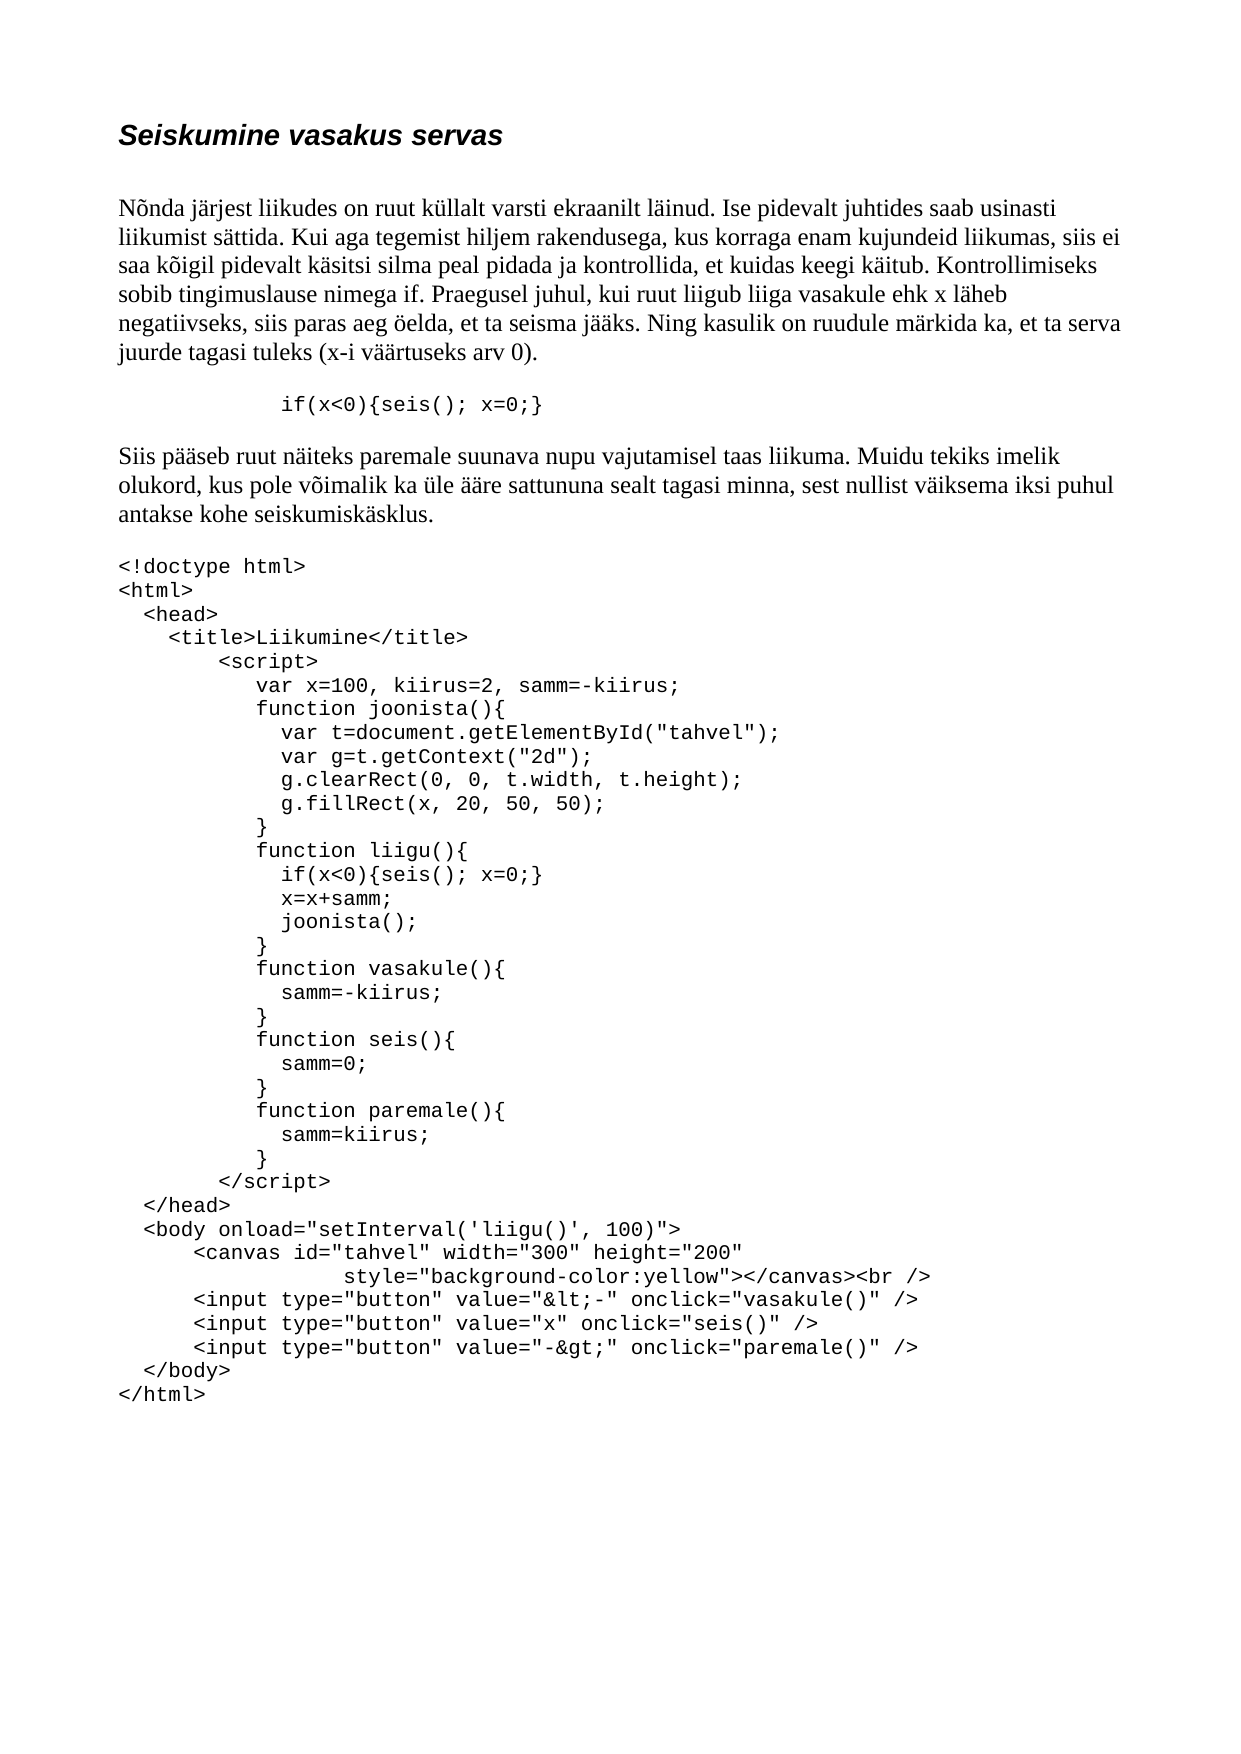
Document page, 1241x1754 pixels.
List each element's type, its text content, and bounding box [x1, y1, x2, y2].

text </body> [118, 1360, 1122, 1384]
text Siis pääseb ruut näiteks paremale suunava nupu vajutamisel taas liikuma. Muidu tekiks imelik olukord, kus pole võimalik ka üle ääre sattununa sealt tagasi minna, sest nullist väiksema iksi puhul antakse kohe seiskumiskäsklus. [118, 441, 1122, 528]
text samm=kiirus; [118, 1124, 1122, 1148]
text </html> [118, 1384, 1122, 1408]
text function vasakule(){ [118, 958, 1122, 982]
text <input type="button" value="x" onclick="seis()" /> [118, 1313, 1122, 1337]
text if(x<0){seis(); x=0;} [118, 864, 1122, 887]
text function joonista(){ [118, 698, 1122, 722]
text function seis(){ [118, 1029, 1122, 1053]
text <title>Liikumine</title> [118, 627, 1122, 651]
text } [118, 1148, 1122, 1171]
text <body onload="setInterval('liigu()', 100)"> [118, 1218, 1122, 1242]
text function liigu(){ [118, 840, 1122, 864]
text function paremale(){ [118, 1100, 1122, 1124]
text g.clearRect(0, 0, t.width, t.height); [118, 769, 1122, 793]
text if(x<0){seis(); x=0;} [118, 394, 1122, 418]
text <head> [118, 604, 1122, 627]
text } [118, 935, 1122, 958]
text <input type="button" value="-&gt;" onclick="paremale()" /> [118, 1337, 1122, 1360]
text <script> [118, 651, 1122, 675]
text } [118, 817, 1122, 840]
text var x=100, kiirus=2, samm=-kiirus; [118, 675, 1122, 698]
text </head> [118, 1195, 1122, 1218]
text samm=0; [118, 1053, 1122, 1077]
text <input type="button" value="&lt;-" onclick="vasakule()" /> [118, 1289, 1122, 1313]
text var t=document.getElementById("tahvel"); [118, 722, 1122, 746]
text joonista(); [118, 911, 1122, 935]
subtitle Seiskumine vasakus servas [118, 118, 1122, 152]
text x=x+samm; [118, 887, 1122, 911]
text } [118, 1006, 1122, 1029]
text g.fillRect(x, 20, 50, 50); [118, 793, 1122, 817]
text var g=t.getContext("2d"); [118, 746, 1122, 769]
text Nõnda järjest liikudes on ruut küllalt varsti ekraanilt läinud. Ise pidevalt juhtides saab usinasti liikumist sättida. Kui aga tegemist hiljem rakendusega, kus korraga enam kujundeid liikumas, siis ei saa kõigil pidevalt käsitsi silma peal pidada ja kontrollida, et kuidas keegi käitub. Kontrollimiseks sobib tingimuslause nimega if. Praegusel juhul, kui ruut liigub liiga vasakule ehk x läheb negatiivseks, siis paras aeg öelda, et ta seisma jääks. Ning kasulik on ruudule märkida ka, et ta serva juurde tagasi tuleks (x-i väärtuseks arv 0). [118, 193, 1122, 365]
text <html> [118, 580, 1122, 604]
text samm=-kiirus; [118, 982, 1122, 1006]
text } [118, 1077, 1122, 1100]
text <canvas id="tahvel" width="300" height="200" [118, 1242, 1122, 1266]
text </script> [118, 1171, 1122, 1195]
text style="background-color:yellow"></canvas><br /> [118, 1266, 1122, 1289]
text <!doctype html> [118, 556, 1122, 580]
